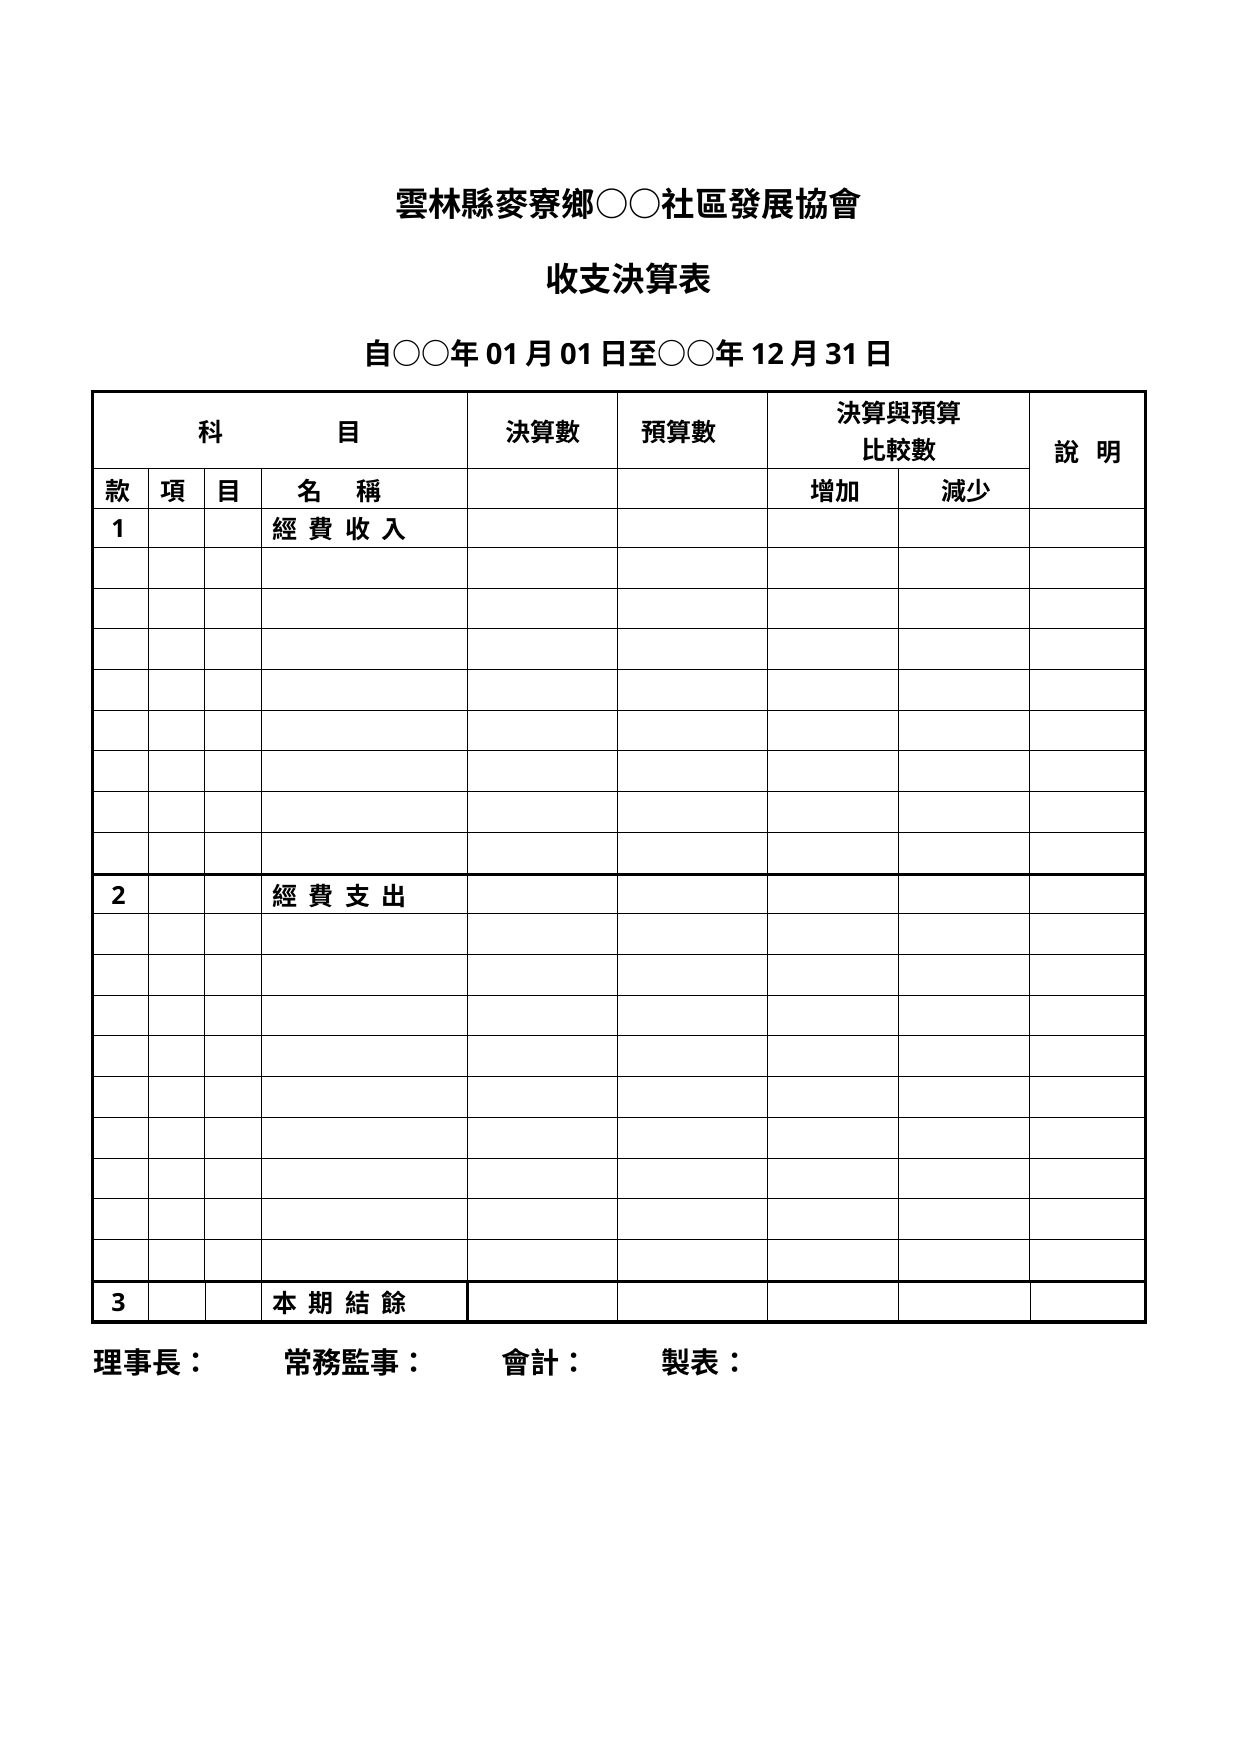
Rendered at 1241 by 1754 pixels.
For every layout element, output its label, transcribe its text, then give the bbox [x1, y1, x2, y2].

table_cell [618, 1036, 767, 1076]
table_cell [1030, 548, 1144, 587]
table_cell [149, 629, 204, 669]
table_cell 項 [149, 469, 204, 508]
table_cell [149, 914, 204, 954]
table_cell [1030, 509, 1144, 547]
table_cell [899, 1118, 1029, 1158]
table_header 預算數 [618, 393, 767, 468]
table_cell [94, 833, 148, 873]
table_cell [94, 996, 148, 1035]
table_cell [899, 1159, 1029, 1198]
table_cell [94, 1036, 148, 1076]
table_cell [1030, 711, 1144, 750]
table_cell [1030, 996, 1144, 1035]
table_cell [468, 589, 617, 628]
table_cell [94, 629, 148, 669]
table_cell [768, 876, 898, 913]
table_cell [899, 833, 1029, 873]
table_cell [206, 1283, 261, 1320]
table_cell [768, 548, 898, 587]
table_cell [149, 1199, 204, 1239]
table_cell [149, 1240, 204, 1280]
table_cell [618, 670, 767, 710]
table_cell [94, 1118, 148, 1158]
table_cell [262, 792, 467, 832]
table_cell [94, 955, 148, 995]
table_cell [149, 751, 204, 791]
table_cell [899, 1283, 1030, 1320]
table_cell 款 [94, 469, 148, 508]
table_cell [205, 670, 261, 710]
table_cell [468, 876, 617, 913]
table_cell [205, 1118, 261, 1158]
table_cell [149, 876, 204, 913]
table_cell 2 [94, 876, 148, 913]
table_cell [468, 996, 617, 1035]
table_cell [149, 711, 204, 750]
table_cell [899, 589, 1029, 628]
table_cell [205, 1240, 261, 1280]
table_cell [149, 1077, 204, 1117]
table_cell [768, 914, 898, 954]
table_cell [768, 509, 898, 547]
table_cell [468, 833, 617, 873]
table_cell [468, 1118, 617, 1158]
table_cell [149, 509, 204, 547]
table_cell [1030, 629, 1144, 669]
table_cell [205, 955, 261, 995]
table_cell [262, 833, 467, 873]
table_cell [468, 751, 617, 791]
table_cell [149, 1283, 205, 1320]
table_cell [618, 792, 767, 832]
table_cell [468, 1036, 617, 1076]
table_cell [94, 670, 148, 710]
table_cell 增加 [768, 469, 898, 508]
table_cell [468, 1159, 617, 1198]
table_cell [94, 589, 148, 628]
table_cell [468, 548, 617, 587]
table_cell [468, 469, 617, 508]
table_cell [1030, 670, 1144, 710]
table_cell [205, 1036, 261, 1076]
table_cell [262, 1118, 467, 1158]
table_cell [1030, 1159, 1144, 1198]
table_cell [205, 914, 261, 954]
table_cell [262, 996, 467, 1035]
table_cell [205, 548, 261, 587]
table_cell [1030, 955, 1144, 995]
table_cell [899, 1240, 1029, 1280]
table_cell [618, 629, 767, 669]
table_cell [262, 751, 467, 791]
table_cell [899, 1077, 1029, 1117]
table_cell [618, 1159, 767, 1198]
table_cell 名 稱 [262, 469, 467, 508]
table_cell [899, 876, 1029, 913]
table_cell [262, 1159, 467, 1198]
table_cell [205, 589, 261, 628]
table_cell [468, 1077, 617, 1117]
table_cell [469, 1283, 617, 1320]
table_cell [768, 711, 898, 750]
table_cell [618, 548, 767, 587]
table_cell 減少 [899, 469, 1029, 508]
table_cell [899, 914, 1029, 954]
table_cell [768, 833, 898, 873]
table_cell [94, 792, 148, 832]
table_cell [618, 589, 767, 628]
table_cell [262, 589, 467, 628]
text 收支決算表 [75, 239, 1181, 314]
table_cell [618, 1077, 767, 1117]
table_cell [94, 711, 148, 750]
table_cell [468, 792, 617, 832]
table_cell [149, 1118, 204, 1158]
table_cell [262, 1036, 467, 1076]
table_cell [205, 876, 261, 913]
table_cell [205, 1077, 261, 1117]
table_cell [1031, 1283, 1144, 1320]
table_cell [768, 1036, 898, 1076]
table_cell [768, 1240, 898, 1280]
table_cell [1030, 1077, 1144, 1117]
table_cell [468, 670, 617, 710]
table_cell [468, 629, 617, 669]
table_cell [262, 1199, 467, 1239]
table_cell [468, 1240, 617, 1280]
table_cell [94, 751, 148, 791]
table_cell 目 [205, 469, 261, 508]
table_cell [468, 509, 617, 547]
table_cell [149, 996, 204, 1035]
table_cell [468, 1199, 617, 1239]
table_cell [94, 914, 148, 954]
table_cell [468, 711, 617, 750]
table_cell [618, 1240, 767, 1280]
table_cell [768, 629, 898, 669]
table_cell 3 [94, 1283, 148, 1320]
table_cell [94, 1077, 148, 1117]
table_cell [262, 548, 467, 587]
table_cell [768, 1159, 898, 1198]
table_cell [205, 996, 261, 1035]
table_cell [149, 548, 204, 587]
table_cell [149, 955, 204, 995]
table_cell [618, 751, 767, 791]
table_cell [1030, 914, 1144, 954]
table_cell [1030, 1118, 1144, 1158]
table_cell [205, 792, 261, 832]
table_cell [94, 548, 148, 587]
table_cell [618, 876, 767, 913]
table_cell [899, 711, 1029, 750]
table_cell [149, 792, 204, 832]
table_cell [899, 548, 1029, 587]
table_cell 本 期 結 餘 [262, 1283, 466, 1320]
table_cell [262, 711, 467, 750]
table_cell [205, 1199, 261, 1239]
table_cell [618, 833, 767, 873]
table_cell [618, 1199, 767, 1239]
table_cell [1030, 1199, 1144, 1239]
table_cell [149, 833, 204, 873]
table_cell [899, 955, 1029, 995]
table_cell [618, 469, 767, 508]
table_cell [468, 914, 617, 954]
table_cell [262, 1077, 467, 1117]
table_cell [899, 996, 1029, 1035]
table_cell [1030, 833, 1144, 873]
table_cell [262, 955, 467, 995]
table_cell [94, 1240, 148, 1280]
table_cell [618, 1283, 767, 1320]
table_cell [899, 670, 1029, 710]
table_cell [768, 1199, 898, 1239]
table_header 說 明 [1030, 393, 1144, 508]
table_cell [205, 629, 261, 669]
table_cell 1 [94, 509, 148, 547]
table_cell [205, 833, 261, 873]
table_cell [262, 914, 467, 954]
table_cell 經 費 收 入 [262, 509, 467, 547]
table_cell [205, 1159, 261, 1198]
table_cell [899, 1199, 1029, 1239]
table_cell [618, 955, 767, 995]
table_cell [205, 509, 261, 547]
table_cell [618, 996, 767, 1035]
table_cell [205, 751, 261, 791]
table_cell [1030, 751, 1144, 791]
table_cell [618, 509, 767, 547]
text 自○○年01月01日至○○年12月31日 [75, 314, 1181, 389]
table_cell [768, 955, 898, 995]
table_cell [1030, 876, 1144, 913]
table_cell [899, 509, 1029, 547]
table_cell [768, 1283, 898, 1320]
text 雲林縣麥寮鄉○○社區發展協會 [75, 164, 1181, 239]
table_cell [262, 670, 467, 710]
text 理事長： 常務監事： 會計： 製表： [94, 1323, 1181, 1398]
table_cell [768, 1077, 898, 1117]
table_cell [768, 1118, 898, 1158]
table_cell [1030, 1036, 1144, 1076]
table_cell [94, 1199, 148, 1239]
table_cell [262, 1240, 467, 1280]
table_cell [262, 629, 467, 669]
table_cell [149, 1036, 204, 1076]
table_cell [149, 589, 204, 628]
table_cell [768, 670, 898, 710]
table_header 決算數 [468, 393, 617, 468]
table_cell [768, 792, 898, 832]
table_cell [618, 711, 767, 750]
table_header 科 目 [94, 393, 467, 468]
table_cell [1030, 792, 1144, 832]
table_cell [899, 792, 1029, 832]
table_cell [899, 629, 1029, 669]
table_cell [899, 1036, 1029, 1076]
table_cell [468, 955, 617, 995]
table_cell 經 費 支 出 [262, 876, 467, 913]
table_header 決算與預算 比較數 [768, 393, 1029, 468]
table_cell [94, 1159, 148, 1198]
table_cell [149, 1159, 204, 1198]
table_cell [618, 914, 767, 954]
table_cell [768, 589, 898, 628]
table_cell [1030, 1240, 1144, 1280]
table_cell [899, 751, 1029, 791]
table_cell [768, 751, 898, 791]
table_cell [149, 670, 204, 710]
table_cell [1030, 589, 1144, 628]
table_cell [768, 996, 898, 1035]
table_cell [618, 1118, 767, 1158]
table_cell [205, 711, 261, 750]
